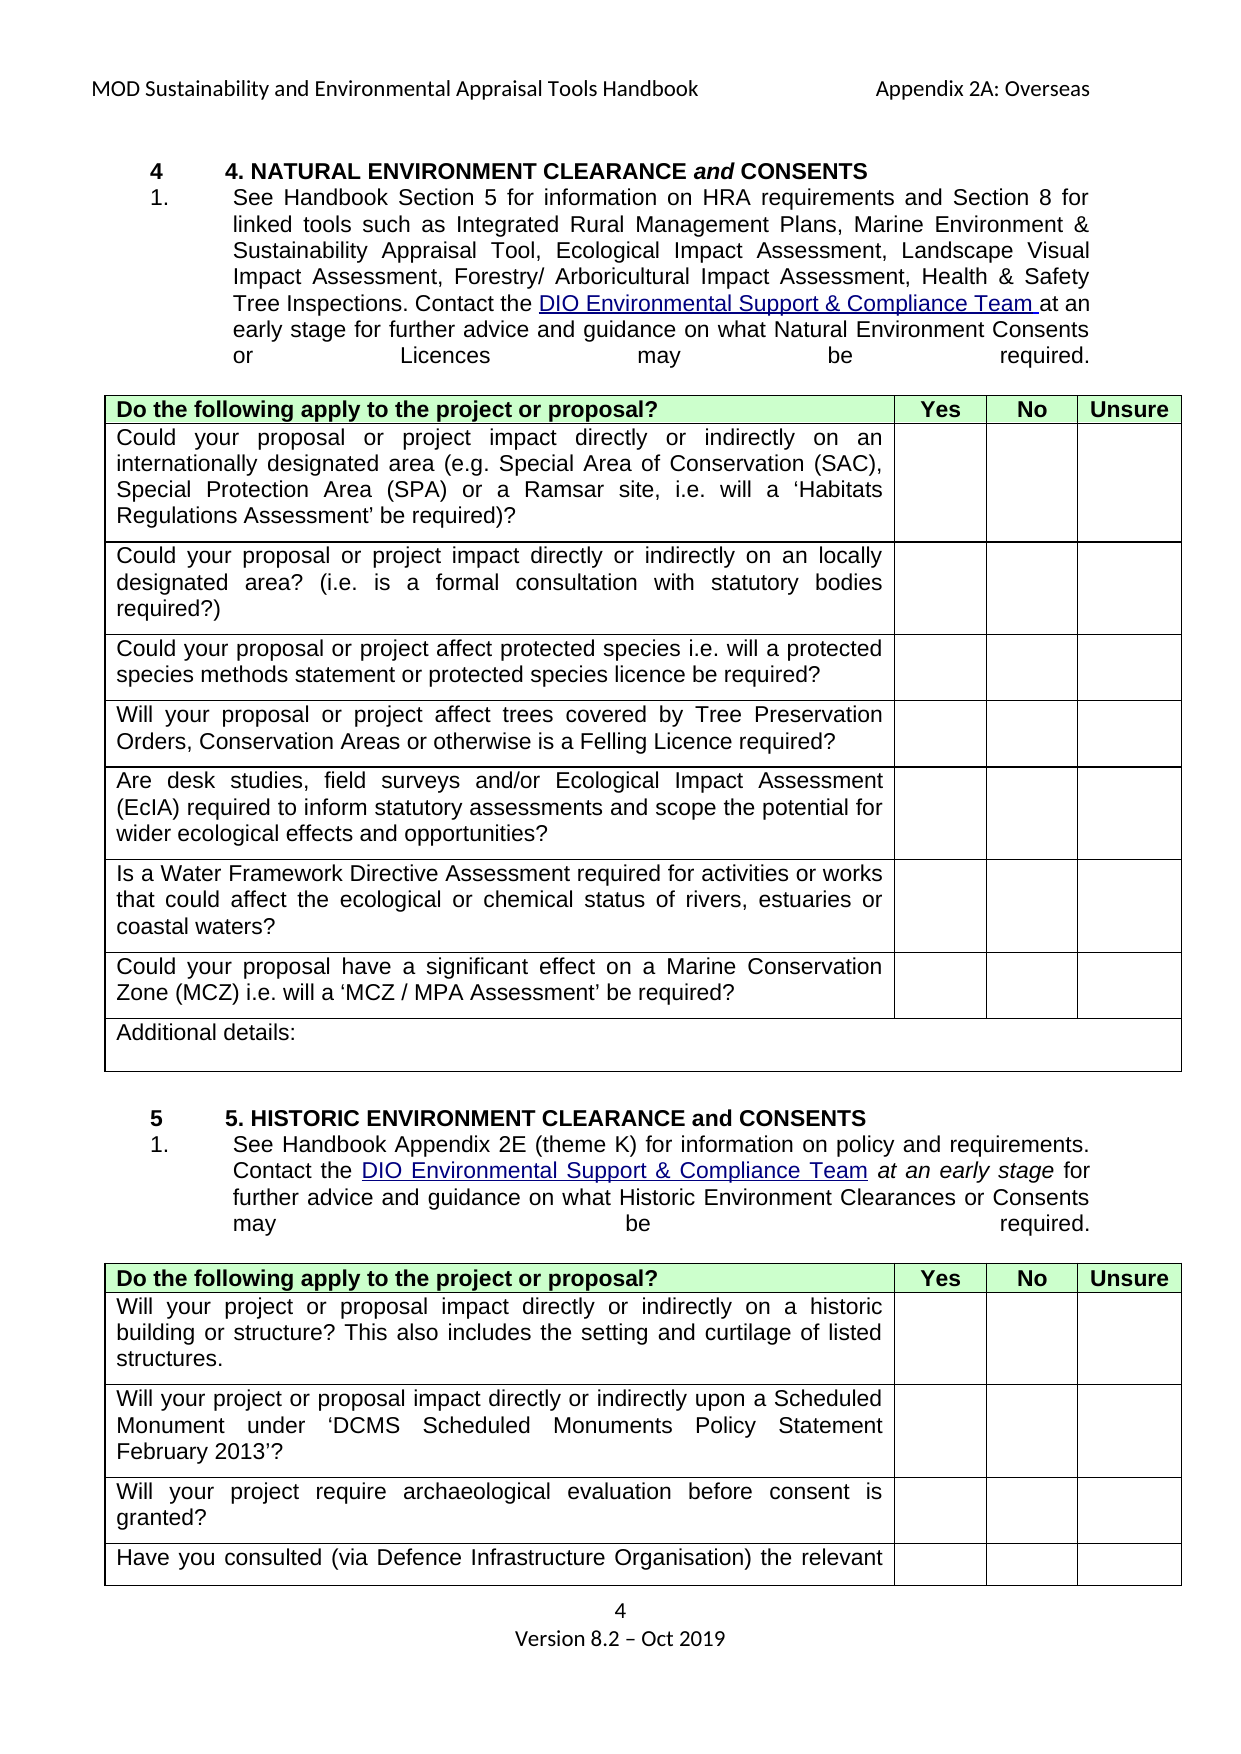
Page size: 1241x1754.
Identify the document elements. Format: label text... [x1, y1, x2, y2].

table_cell [987, 635, 1077, 700]
table_cell [1078, 860, 1181, 952]
table_cell [987, 953, 1077, 1018]
table_cell Could your proposal or project affect protected species i.e. will a protected species methods statement or protected species licence be required? [106, 635, 894, 700]
table_cell [1078, 424, 1181, 541]
table_header Yes [895, 396, 986, 422]
table_header Unsure [1078, 1264, 1181, 1292]
table_cell [987, 543, 1077, 634]
table_cell [1078, 768, 1181, 859]
table_header Do the following apply to the project or proposal? [106, 396, 894, 422]
table_header Do the following apply to the project or proposal? [106, 1264, 894, 1292]
table_cell [1078, 1385, 1181, 1477]
table_cell Are desk studies, field surveys and/or Ecological Impact Assessment (EcIA) required to inform statutory assessments and scope the potential for wider ecological effects and opportunities? [106, 768, 894, 859]
table_cell Will your project or proposal impact directly or indirectly upon a Scheduled Monument under ‘DCMS Scheduled Monuments Policy Statement February 2013’? [106, 1385, 894, 1477]
subtitle 4. NATURAL ENVIRONMENT CLEARANCE and CONSENTS [150, 158, 1090, 184]
table_cell Could your proposal or project impact directly or indirectly on an internationally designated area (e.g. Special Area of Conservation (SAC), Special Protection Area (SPA) or a Ramsar site, i.e. will a ‘Habitats Regulations Assessment’ be required)? [106, 424, 894, 541]
table_cell Will your project or proposal impact directly or indirectly on a historic building or structure? This also includes the setting and curtilage of listed structures. [106, 1293, 894, 1384]
table_cell Could your proposal have a significant effect on a Marine Conservation Zone (MCZ) i.e. will a ‘MCZ / MPA Assessment’ be required? [106, 953, 894, 1018]
table_cell [987, 1293, 1077, 1384]
table_header No [987, 396, 1077, 422]
table_cell [895, 953, 986, 1018]
table_cell [987, 1544, 1077, 1585]
table_cell Additional details: [106, 1019, 1181, 1071]
table_cell [1078, 1544, 1181, 1585]
table_cell Will your project require archaeological evaluation before consent is granted? [106, 1478, 894, 1543]
table_cell [1078, 1478, 1181, 1543]
table_cell [987, 860, 1077, 952]
table_cell [895, 1293, 986, 1384]
table_cell [987, 1385, 1077, 1477]
table_cell [987, 1478, 1077, 1543]
table_cell [1078, 635, 1181, 700]
table_cell [895, 1544, 986, 1585]
table_cell [895, 543, 986, 634]
table_header No [987, 1264, 1077, 1292]
table_header Yes [895, 1264, 986, 1292]
table_cell [1078, 543, 1181, 634]
table_cell [895, 1478, 986, 1543]
subtitle See Handbook Appendix 2E (theme K) for information on policy and requirements. Contact the DIO Environmental Support & Compliance Team at an early stage for further advice and guidance on what Historic Environment Clearances or Consents may be required. [150, 1131, 1090, 1263]
table_cell [895, 635, 986, 700]
table_cell [987, 424, 1077, 541]
table_cell [987, 768, 1077, 859]
table_header Unsure [1078, 396, 1181, 422]
table_cell [895, 768, 986, 859]
table_cell [1078, 953, 1181, 1018]
table_cell Will your proposal or project affect trees covered by Tree Preservation Orders, Conservation Areas or otherwise is a Felling Licence required? [106, 701, 894, 766]
subtitle 5. HISTORIC ENVIRONMENT CLEARANCE and CONSENTS [150, 1104, 1090, 1131]
table_cell [895, 860, 986, 952]
table_cell [895, 424, 986, 541]
table_cell Is a Water Framework Directive Assessment required for activities or works that could affect the ecological or chemical status of rivers, estuaries or coastal waters? [106, 860, 894, 952]
table_cell Have you consulted (via Defence Infrastructure Organisation) the relevant [106, 1544, 894, 1585]
table_cell [1078, 701, 1181, 766]
table_cell [895, 701, 986, 766]
subtitle See Handbook Section 5 for information on HRA requirements and Section 8 for linked tools such as Integrated Rural Management Plans, Marine Environment & Sustainability Appraisal Tool, Ecological Impact Assessment, Landscape Visual Impact Assessment, Forestry/ Arboricultural Impact Assessment, Health & Safety Tree Inspections. Contact the DIO Environmental Support & Compliance Team at an early stage for further advice and guidance on what Natural Environment Consents or Licences may be required. [150, 184, 1090, 395]
table_cell [1078, 1293, 1181, 1384]
table_cell [895, 1385, 986, 1477]
table_cell Could your proposal or project impact directly or indirectly on an locally designated area? (i.e. is a formal consultation with statutory bodies required?) [106, 543, 894, 634]
table_cell [987, 701, 1077, 766]
